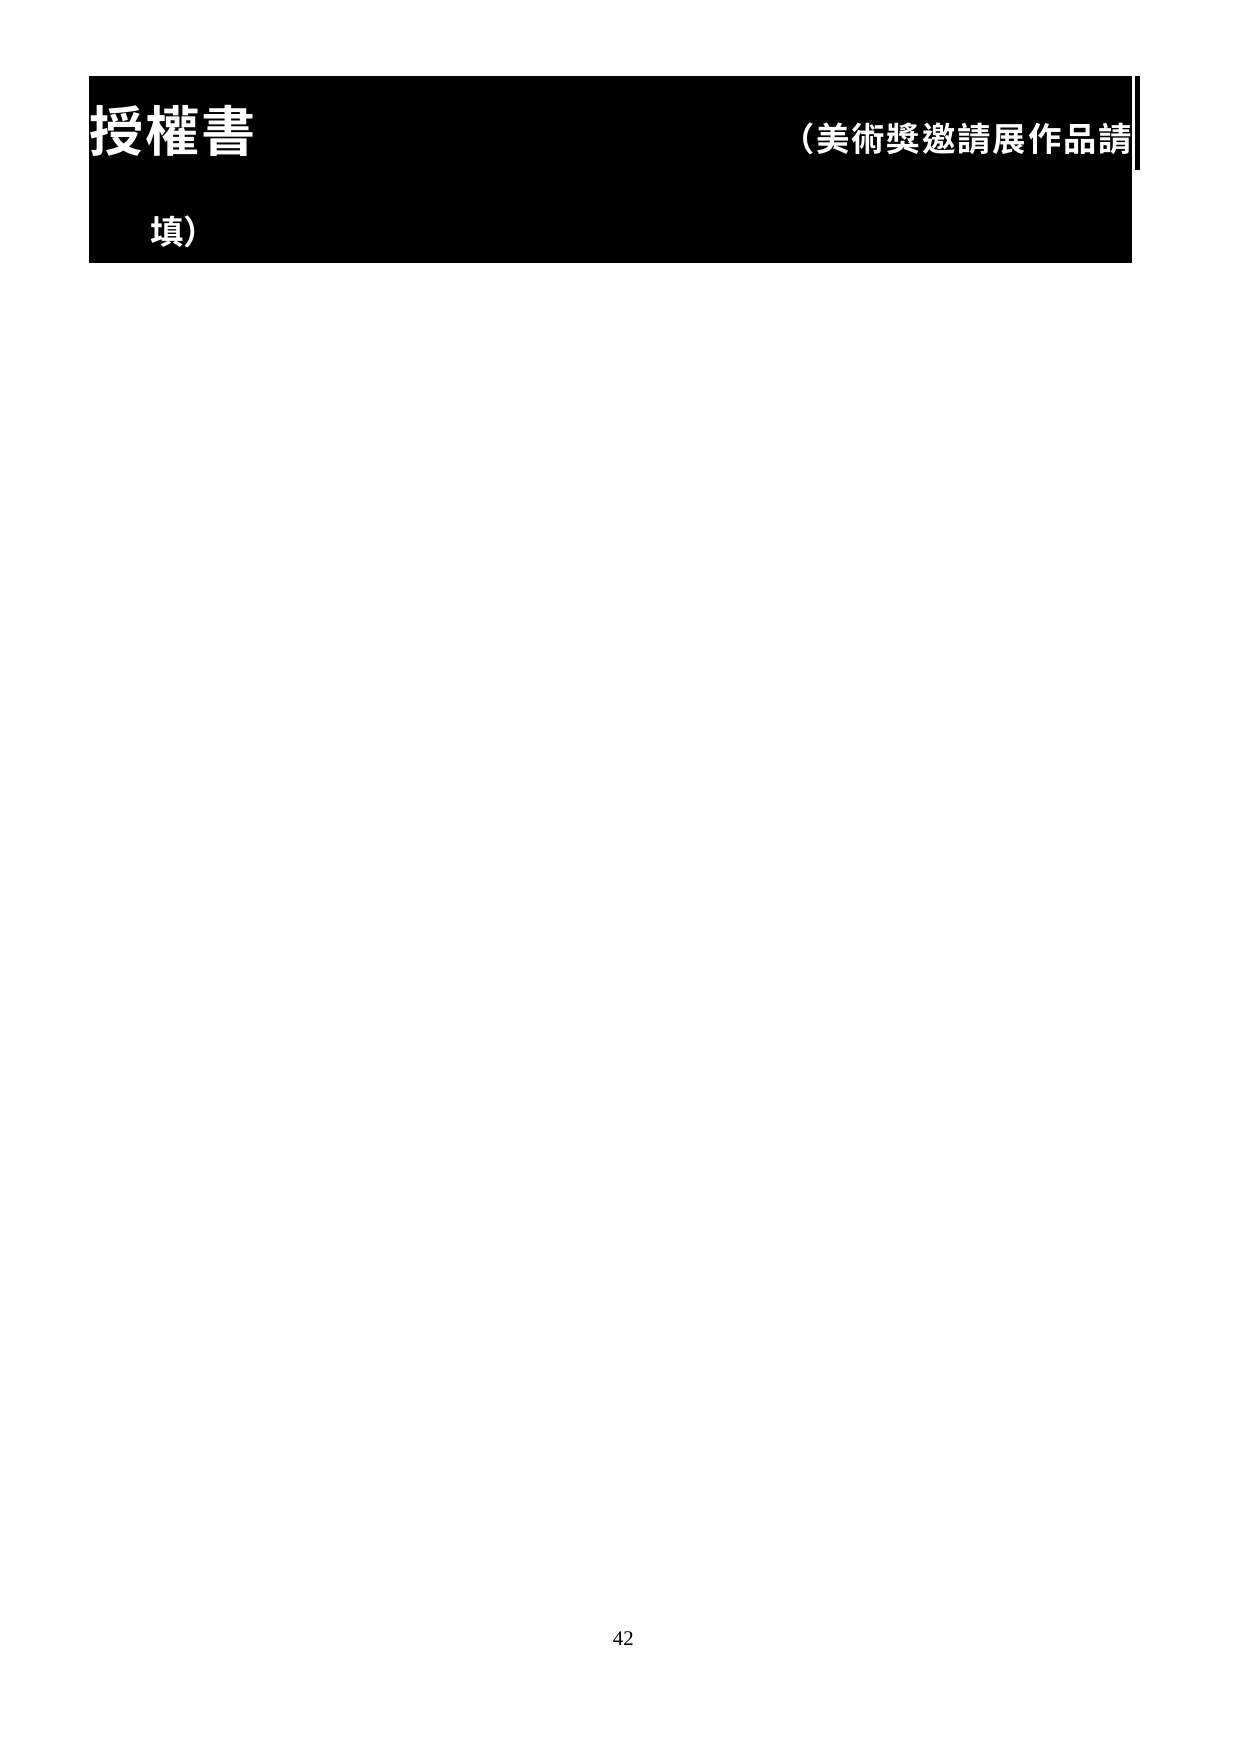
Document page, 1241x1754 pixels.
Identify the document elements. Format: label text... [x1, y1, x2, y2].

table_cell 授權書 （美術獎邀請展作品請填） [86, 75, 1135, 263]
table_cell [1135, 170, 1140, 263]
